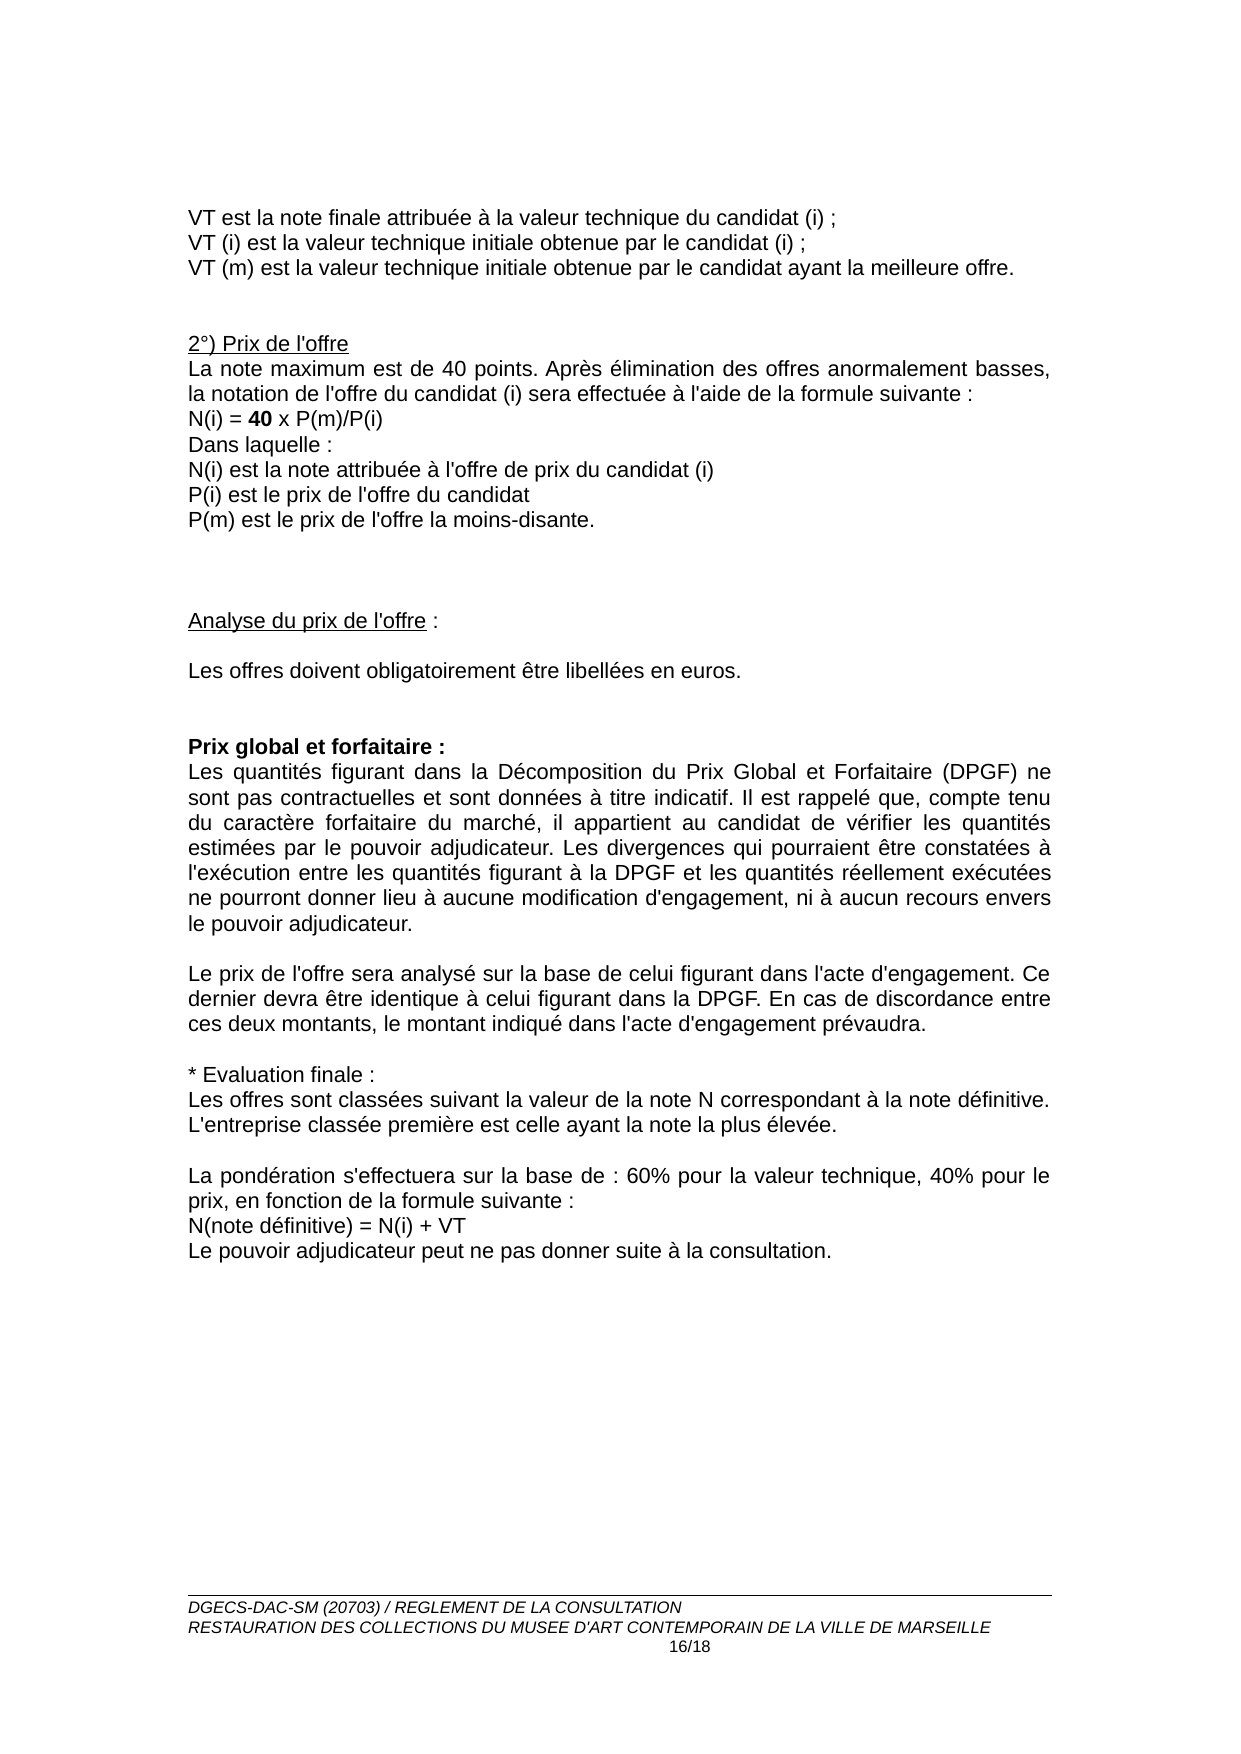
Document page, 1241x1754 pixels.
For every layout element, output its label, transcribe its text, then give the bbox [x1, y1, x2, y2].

text Les offres sont classées suivant la valeur de la note N correspondant à la note définitive. L'entreprise classée première est celle ayant la note la plus élevée. [188, 1087, 1052, 1137]
text Les quantités figurant dans la Décomposition du Prix Global et Forfaitaire (DPGF) ne sont pas contractuelles et sont données à titre indicatif. Il est rappelé que, compte tenu du caractère forfaitaire du marché, il appartient au candidat de vérifier les quantités estimées par le pouvoir adjudicateur. Les divergences qui pourraient être constatées à l'exécution entre les quantités figurant à la DPGF et les quantités réellement exécutées ne pourront donner lieu à aucune modification d'engagement, ni à aucun recours envers le pouvoir adjudicateur. [188, 759, 1052, 936]
text VT est la note finale attribuée à la valeur technique du candidat (i) ; [188, 204, 1052, 230]
text Prix global et forfaitaire : [188, 734, 1052, 759]
text N(note définitive) = N(i) + VT [188, 1213, 1052, 1238]
text Analyse du prix de l'offre : [188, 608, 1052, 633]
text Le prix de l'offre sera analysé sur la base de celui figurant dans l'acte d'engagement. Ce dernier devra être identique à celui figurant dans la DPGF. En cas de discordance entre ces deux montants, le montant indiqué dans l'acte d'engagement prévaudra. [188, 961, 1052, 1036]
text La pondération s'effectuera sur la base de : 60% pour la valeur technique, 40% pour le prix, en fonction de la formule suivante : [188, 1162, 1052, 1213]
text VT (i) est la valeur technique initiale obtenue par le candidat (i) ; [188, 230, 1052, 255]
text Les offres doivent obligatoirement être libellées en euros. [188, 658, 1052, 683]
text La note maximum est de 40 points. Après élimination des offres anormalement basses, la notation de l'offre du candidat (i) sera effectuée à l'aide de la formule suivante : [188, 356, 1052, 406]
text 2°) Prix de l'offre [188, 331, 1052, 356]
text Dans laquelle : [188, 431, 1052, 457]
text P(m) est le prix de l'offre la moins-disante. [188, 507, 1052, 532]
text N(i) = 40 x P(m)/P(i) [188, 406, 1052, 431]
text P(i) est le prix de l'offre du candidat [188, 482, 1052, 507]
text * Evaluation finale : [188, 1062, 1052, 1087]
text Le pouvoir adjudicateur peut ne pas donner suite à la consultation. [188, 1238, 1052, 1263]
text VT (m) est la valeur technique initiale obtenue par le candidat ayant la meilleure offre. [188, 255, 1052, 280]
text N(i) est la note attribuée à l'offre de prix du candidat (i) [188, 457, 1052, 482]
